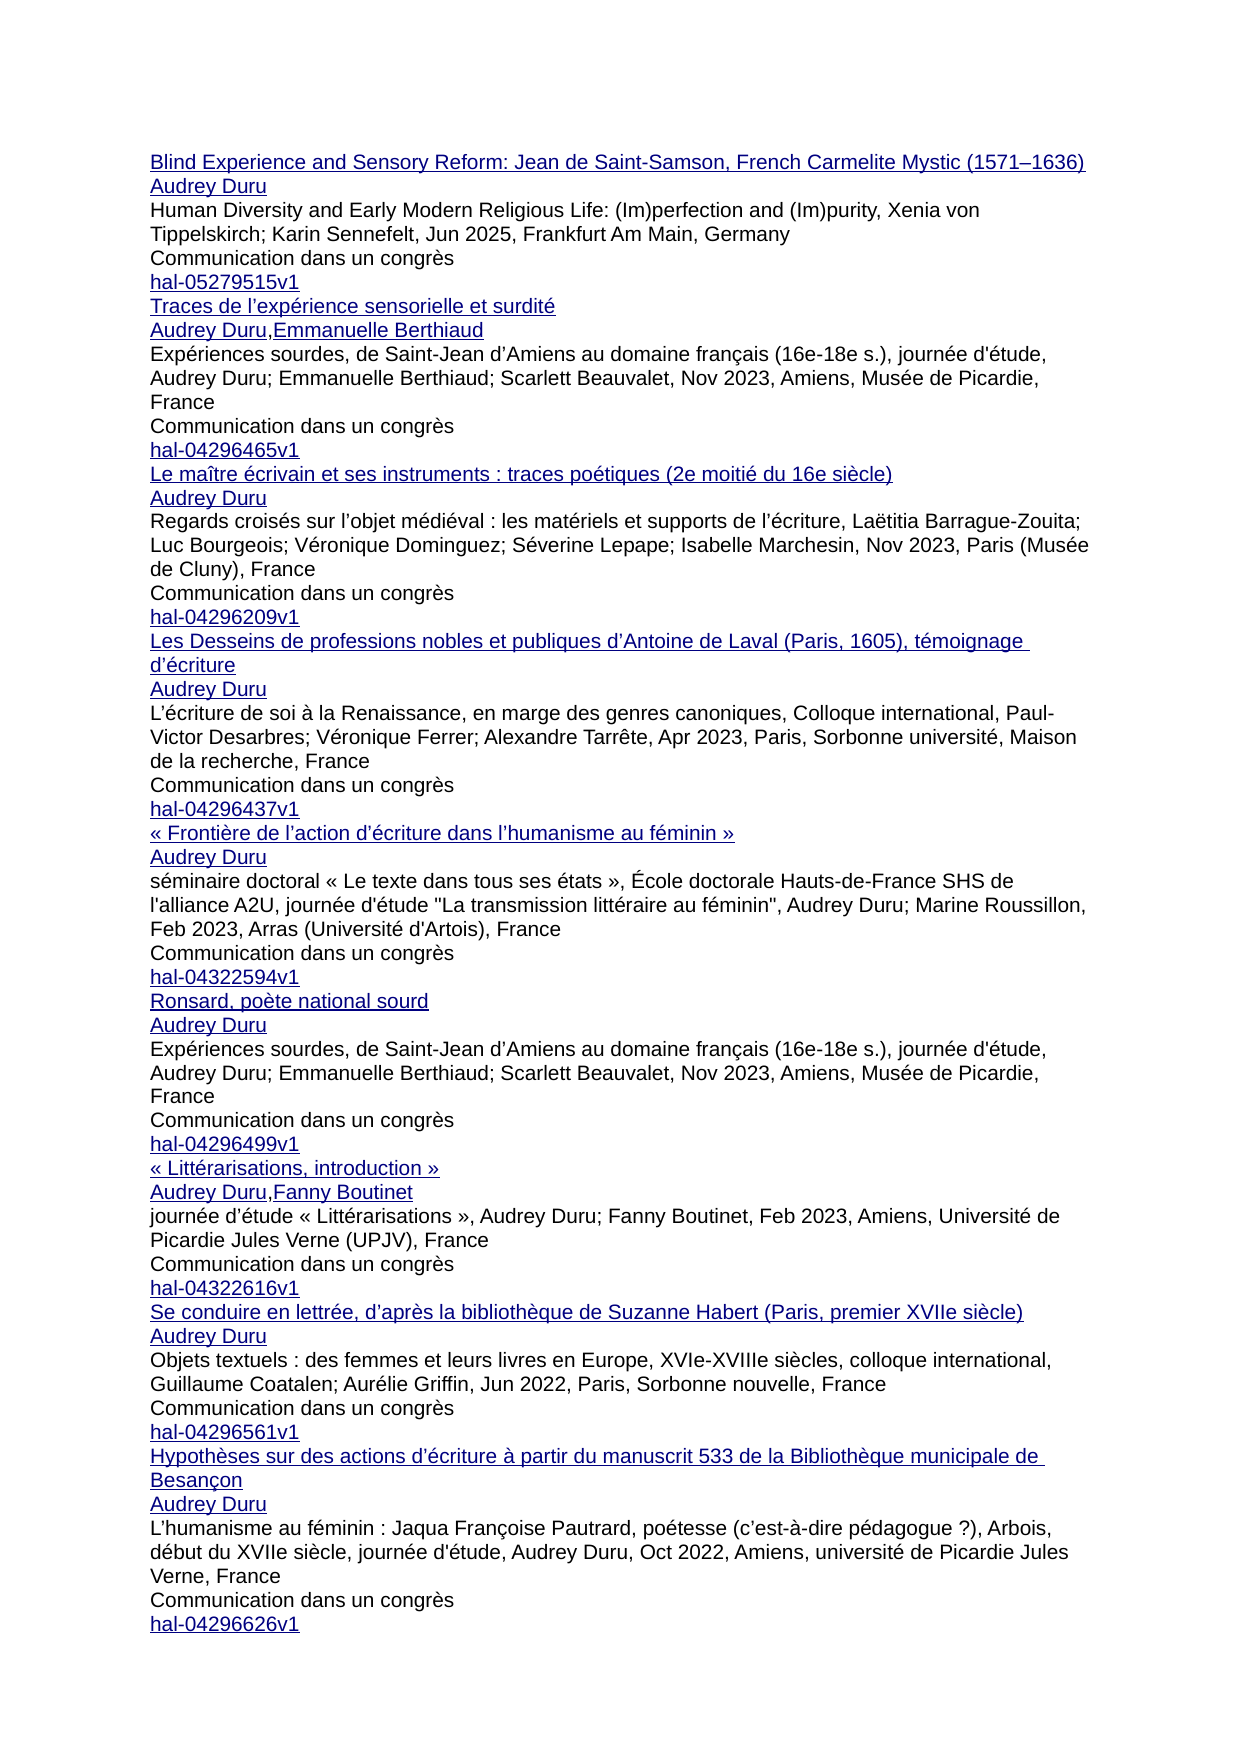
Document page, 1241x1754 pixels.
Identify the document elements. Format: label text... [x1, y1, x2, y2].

table_cell Les Desseins de professions nobles et publiques d’Antoine de Laval (Paris, 1605), témoignage d’écriture Audrey Duru L’écriture de soi à la Renaissance, en marge des genres canoniques, Colloque international, Paul-Victor Desarbres; Véronique Ferrer; Alexandre Tarrête, Apr 2023, Paris, Sorbonne université, Maison de la recherche, France Communication dans un congrès hal-04296437v1 [150, 629, 1090, 821]
table_cell Traces de l’expérience sensorielle et surdité Audrey Duru,Emmanuelle Berthiaud Expériences sourdes, de Saint-Jean d’Amiens au domaine français (16e-18e s.), journée d'étude, Audrey Duru; Emmanuelle Berthiaud; Scarlett Beauvalet, Nov 2023, Amiens, Musée de Picardie, France Communication dans un congrès hal-04296465v1 [150, 294, 1090, 461]
table_header Blind Experience and Sensory Reform: Jean de Saint-Samson, French Carmelite Mystic (1571–1636) Audrey Duru Human Diversity and Early Modern Religious Life: (Im)perfection and (Im)purity, Xenia von Tippelskirch; Karin Sennefelt, Jun 2025, Frankfurt Am Main, Germany Communication dans un congrès hal-05279515v1 [150, 150, 1090, 294]
table_cell Hypothèses sur des actions d’écriture à partir du manuscrit 533 de la Bibliothèque municipale de Besançon Audrey Duru L’humanisme au féminin : Jaqua Françoise Pautrard, poétesse (c’est-à-dire pédagogue ?), Arbois, début du XVIIe siècle, journée d'étude, Audrey Duru, Oct 2022, Amiens, université de Picardie Jules Verne, France Communication dans un congrès hal-04296626v1 [150, 1444, 1090, 1635]
table_cell Ronsard, poète national sourd Audrey Duru Expériences sourdes, de Saint-Jean d’Amiens au domaine français (16e-18e s.), journée d'étude, Audrey Duru; Emmanuelle Berthiaud; Scarlett Beauvalet, Nov 2023, Amiens, Musée de Picardie, France Communication dans un congrès hal-04296499v1 [150, 989, 1090, 1156]
table_cell Se conduire en lettrée, d’après la bibliothèque de Suzanne Habert (Paris, premier XVIIe siècle) Audrey Duru Objets textuels : des femmes et leurs livres en Europe, XVIe-XVIIIe siècles, colloque international, Guillaume Coatalen; Aurélie Griffin, Jun 2022, Paris, Sorbonne nouvelle, France Communication dans un congrès hal-04296561v1 [150, 1300, 1090, 1444]
table_cell « Littérarisations, introduction » Audrey Duru,Fanny Boutinet journée d’étude « Littérarisations », Audrey Duru; Fanny Boutinet, Feb 2023, Amiens, Université de Picardie Jules Verne (UPJV), France Communication dans un congrès hal-04322616v1 [150, 1156, 1090, 1300]
table_cell « Frontière de l’action d’écriture dans l’humanisme au féminin » Audrey Duru séminaire doctoral « Le texte dans tous ses états », École doctorale Hauts-de-France SHS de l'alliance A2U, journée d'étude "La transmission littéraire au féminin", Audrey Duru; Marine Roussillon, Feb 2023, Arras (Université d'Artois), France Communication dans un congrès hal-04322594v1 [150, 821, 1090, 988]
table_cell Le maître écrivain et ses instruments : traces poétiques (2e moitié du 16e siècle) Audrey Duru Regards croisés sur l’objet médiéval : les matériels et supports de l’écriture, Laëtitia Barrague-Zouita; Luc Bourgeois; Véronique Dominguez; Séverine Lepape; Isabelle Marchesin, Nov 2023, Paris (Musée de Cluny), France Communication dans un congrès hal-04296209v1 [150, 461, 1090, 629]
